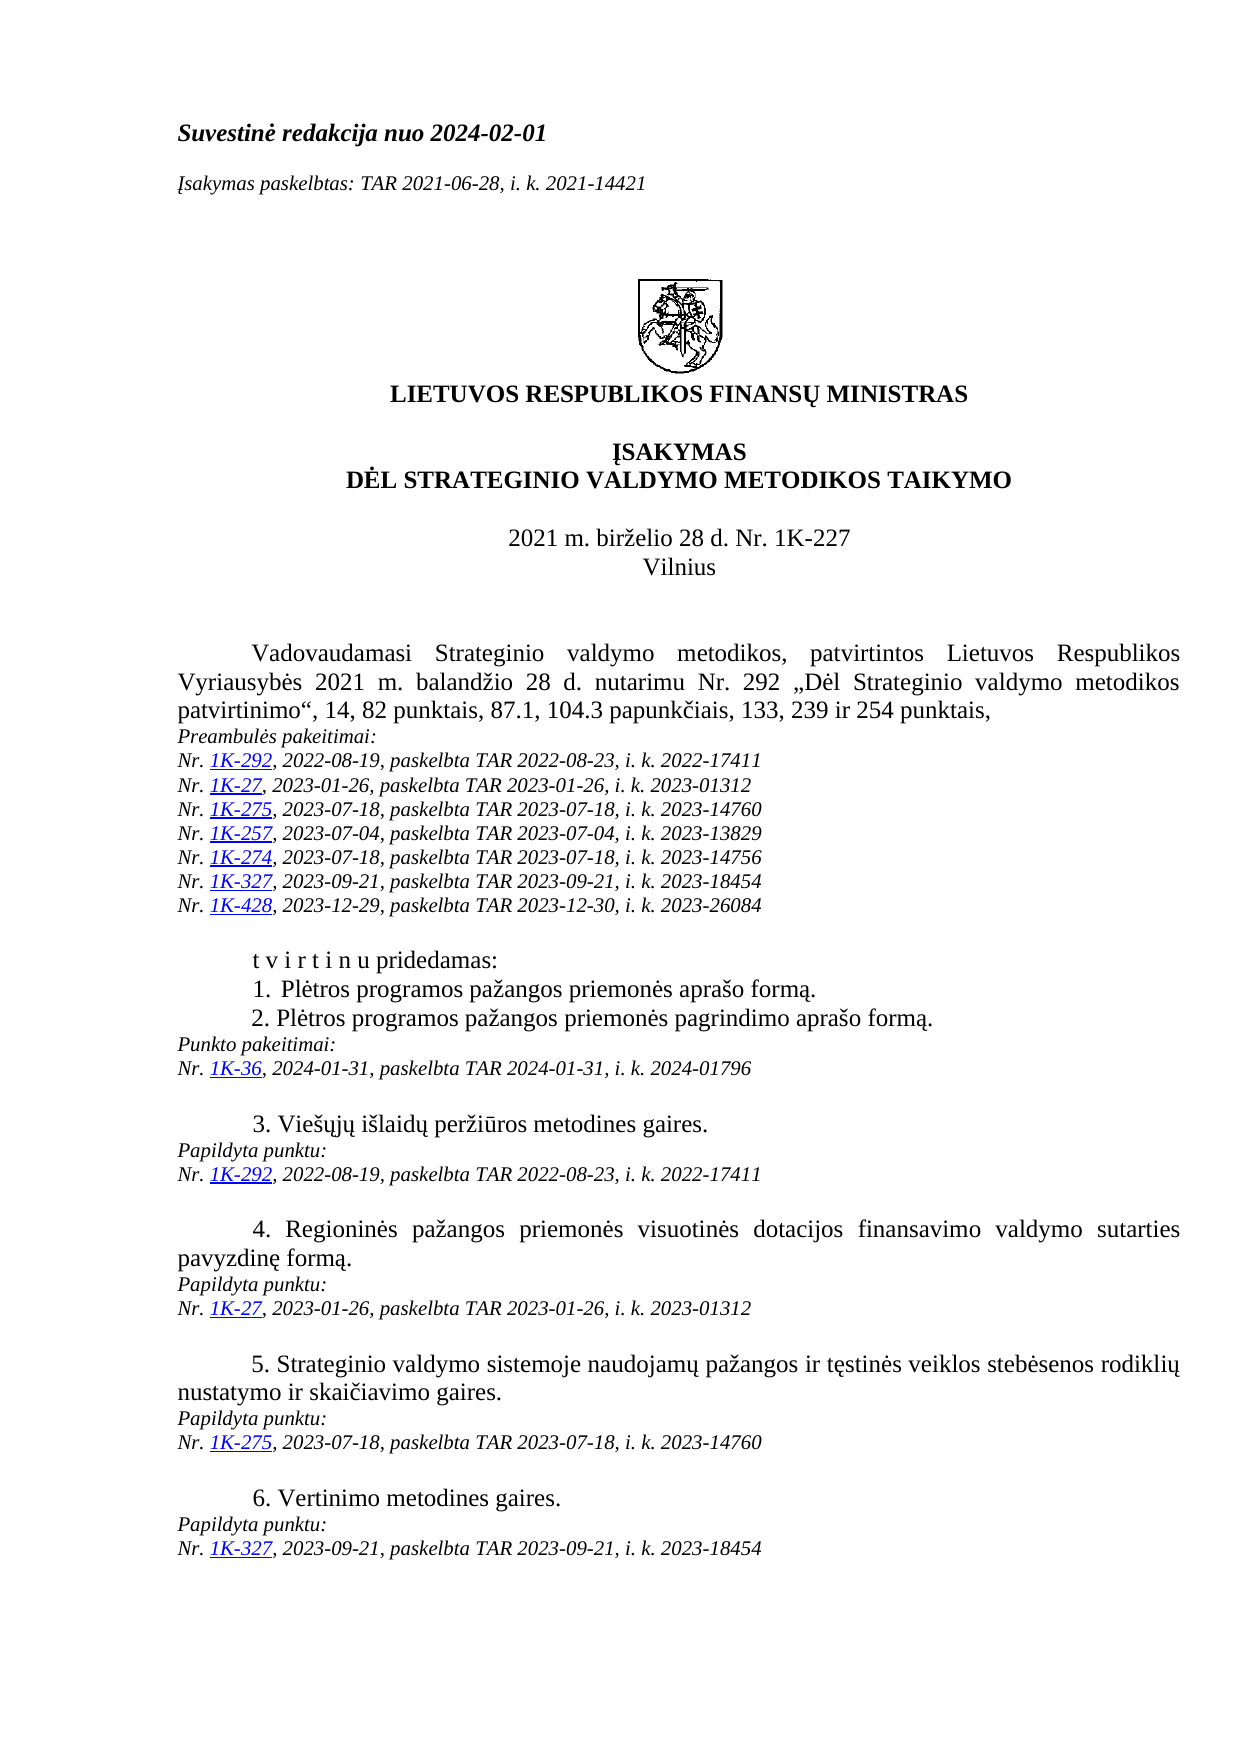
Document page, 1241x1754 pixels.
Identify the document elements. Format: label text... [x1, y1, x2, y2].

text Nr. 1K-275, 2023-07-18, paskelbta TAR 2023-07-18, i. k. 2023-14760 [177, 1430, 1181, 1454]
text Nr. 1K-327, 2023-09-21, paskelbta TAR 2023-09-21, i. k. 2023-18454 [177, 1536, 1181, 1560]
text 5. Strateginio valdymo sistemoje naudojamų pažangos ir tęstinės veiklos stebėsenos rodiklių nustatymo ir skaičiavimo gaires. [177, 1349, 1181, 1406]
text 6. Vertinimo metodines gaires. [252, 1483, 1181, 1512]
text Papildyta punktu: [177, 1406, 1181, 1430]
text Suvestinė redakcija nuo 2024-02-01 [177, 118, 1181, 147]
text 2. Plėtros programos pažangos priemonės pagrindimo aprašo formą. [177, 1003, 1181, 1032]
text Preambulės pakeitimai: [177, 724, 1181, 748]
text Nr. 1K-274, 2023-07-18, paskelbta TAR 2023-07-18, i. k. 2023-14756 [177, 845, 1181, 869]
text Nr. 1K-27, 2023-01-26, paskelbta TAR 2023-01-26, i. k. 2023-01312 [177, 772, 1181, 797]
text Nr. 1K-292, 2022-08-19, paskelbta TAR 2022-08-23, i. k. 2022-17411 [177, 748, 1181, 772]
text 3. Viešųjų išlaidų peržiūros metodines gaires. [252, 1109, 1181, 1137]
text Įsakymas paskelbtas: TAR 2021-06-28, i. k. 2021-14421 [177, 171, 1181, 195]
text Nr. 1K-292, 2022-08-19, paskelbta TAR 2022-08-23, i. k. 2022-17411 [177, 1162, 1181, 1186]
text ĮSAKYMAS [177, 437, 1181, 466]
text Vilnius [177, 552, 1181, 581]
text Punkto pakeitimai: [177, 1032, 1181, 1056]
text Nr. 1K-27, 2023-01-26, paskelbta TAR 2023-01-26, i. k. 2023-01312 [177, 1296, 1181, 1320]
text Papildyta punktu: [177, 1137, 1181, 1162]
text t v i r t i n u pridedamas: [177, 946, 1181, 974]
text 1. Plėtros programos pažangos priemonės aprašo formą. [177, 974, 1181, 1003]
text Papildyta punktu: [177, 1272, 1181, 1296]
text Nr. 1K-36, 2024-01-31, paskelbta TAR 2024-01-31, i. k. 2024-01796 [177, 1056, 1181, 1080]
text Vadovaudamasi Strateginio valdymo metodikos, patvirtintos Lietuvos Respublikos Vyriausybės 2021 m. balandžio 28 d. nutarimu Nr. 292 „Dėl Strateginio valdymo metodikos patvirtinimo“, 14, 82 punktais, 87.1, 104.3 papunkčiais, 133, 239 ir 254 punktais, [177, 638, 1181, 724]
text DĖL STRATEGINIO VALDYMO METODIKOS TAIKYMO [177, 466, 1181, 494]
text Nr. 1K-428, 2023-12-29, paskelbta TAR 2023-12-30, i. k. 2023-26084 [177, 893, 1181, 917]
text Nr. 1K-275, 2023-07-18, paskelbta TAR 2023-07-18, i. k. 2023-14760 [177, 797, 1181, 821]
text LIETUVOS RESPUBLIKOS FINANSŲ MINISTRAS [177, 379, 1181, 408]
text Nr. 1K-257, 2023-07-04, paskelbta TAR 2023-07-04, i. k. 2023-13829 [177, 821, 1181, 845]
text Nr. 1K-327, 2023-09-21, paskelbta TAR 2023-09-21, i. k. 2023-18454 [177, 869, 1181, 893]
text 2021 m. birželio 28 d. Nr. 1K-227 [177, 523, 1181, 552]
text 4. Regioninės pažangos priemonės visuotinės dotacijos finansavimo valdymo sutarties pavyzdinę formą. [177, 1214, 1181, 1272]
text Papildyta punktu: [177, 1512, 1181, 1536]
